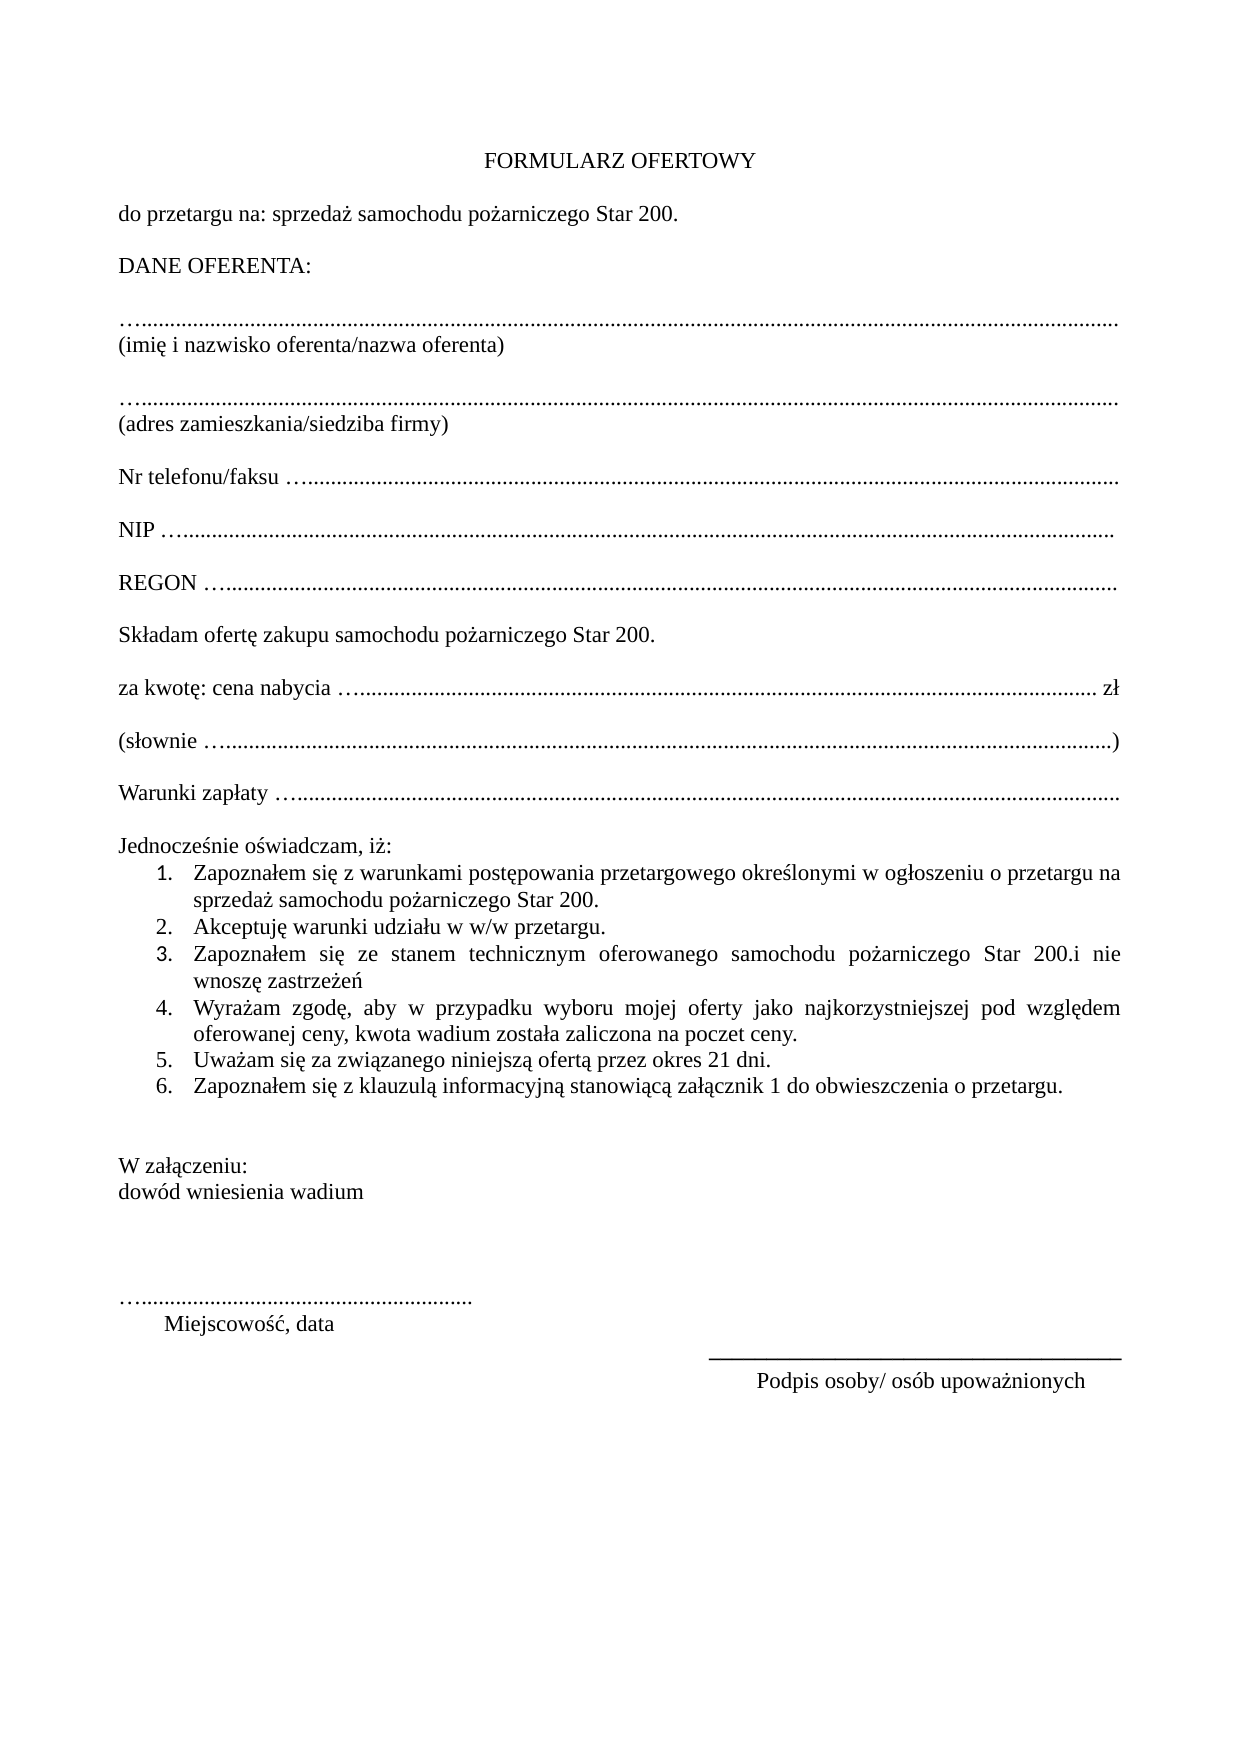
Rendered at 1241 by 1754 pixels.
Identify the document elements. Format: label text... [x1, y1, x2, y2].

text ____________________________________ [118, 1336, 1122, 1362]
list Zapoznałem się ze stanem technicznym oferowanego samochodu pożarniczego Star 200.i nie wnoszę zastrzeżeń [156, 939, 1122, 993]
text Warunki zapłaty …................................................................................................................................................ [118, 779, 1122, 806]
text DANE OFERENTA: [118, 252, 1122, 279]
text …........................................................................................................................................................................... [118, 384, 1122, 410]
text …........................................................................................................................................................................... [118, 305, 1122, 331]
list Akceptuję warunki udziału w w/w przetargu. [156, 913, 1122, 939]
text (adres zamieszkania/siedziba firmy) [118, 410, 1122, 437]
text NIP …................................................................................................................................................................... [118, 516, 1122, 542]
list Uważam się za związanego niniejszą ofertą przez okres 21 dni. [156, 1046, 1122, 1073]
text REGON …............................................................................................................................................................ [118, 568, 1122, 595]
text za kwotę: cena nabycia …................................................................................................................................. zł [118, 674, 1122, 700]
list Zapoznałem się z warunkami postępowania przetargowego określonymi w ogłoszeniu o przetargu na sprzedaż samochodu pożarniczego Star 200. [156, 858, 1122, 913]
text do przetargu na: sprzedaż samochodu pożarniczego Star 200. [118, 199, 1122, 226]
text Podpis osoby/ osób upoważnionych [137, 1362, 1122, 1395]
text Miejscowość, data [118, 1310, 1122, 1336]
text W załączeniu: [118, 1152, 1122, 1178]
text FORMULARZ OFERTOWY [118, 147, 1122, 173]
text (słownie …...........................................................................................................................................................) [118, 727, 1122, 753]
list Wyrażam zgodę, aby w przypadku wyboru mojej oferty jako najkorzystniejszej pod względem oferowanej ceny, kwota wadium została zaliczona na poczet ceny. [156, 993, 1122, 1046]
list Zapoznałem się z klauzulą informacyjną stanowiącą załącznik 1 do obwieszczenia o przetargu. [156, 1073, 1122, 1099]
text (imię i nazwisko oferenta/nazwa oferenta) [118, 331, 1122, 358]
text ….......................................................... [118, 1283, 1122, 1310]
text dowód wniesienia wadium [118, 1178, 1122, 1204]
text Nr telefonu/faksu ….............................................................................................................................................. [118, 463, 1122, 489]
text Składam ofertę zakupu samochodu pożarniczego Star 200. [118, 621, 1122, 648]
text Jednocześnie oświadczam, iż: [118, 832, 1122, 858]
